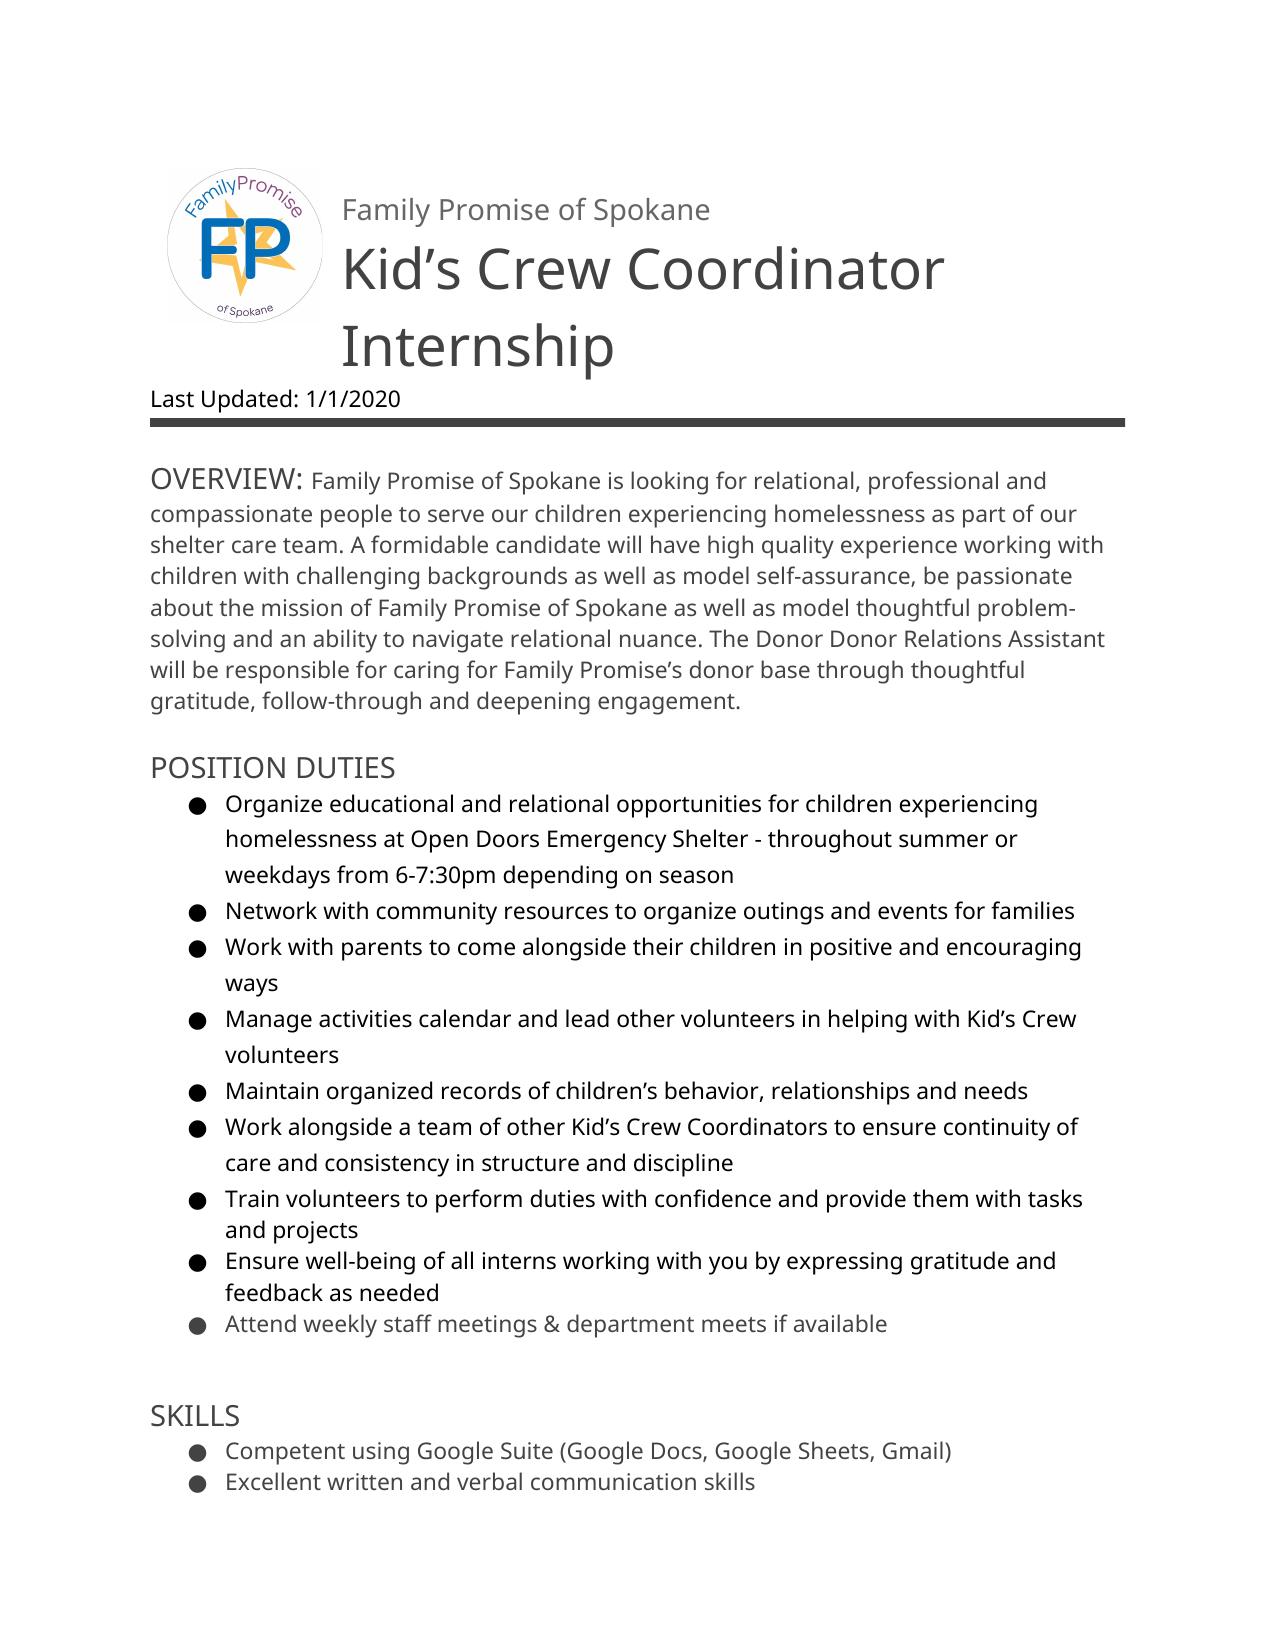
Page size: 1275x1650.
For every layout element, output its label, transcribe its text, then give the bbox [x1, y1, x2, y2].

list Competent using Google Suite (Google Docs, Google Sheets, Gmail) [187, 1435, 1125, 1466]
list Excellent written and verbal communication skills [187, 1466, 1125, 1497]
picture [150, 418, 1125, 427]
list Network with community resources to organize outings and events for families [187, 895, 1125, 927]
text OVERVIEW: Family Promise of Spokane is looking for relational, professional and compassionate people to serve our children experiencing homelessness as part of our shelter care team. A formidable candidate will have high quality experience working with children with challenging backgrounds as well as model self-assurance, be passionate about the mission of Family Promise of Spokane as well as model thoughtful problem-solving and an ability to navigate relational nuance. The Donor Donor Relations Assistant will be responsible for caring for Family Promise’s donor base through thoughtful gratitude, follow-through and deepening engagement. [150, 458, 1125, 717]
list Maintain organized records of children’s behavior, relationships and needs [187, 1075, 1125, 1106]
list Work with parents to come alongside their children in positive and encouraging ways [187, 931, 1125, 998]
list Manage activities calendar and lead other volunteers in helping with Kid’s Crew volunteers [187, 1003, 1125, 1070]
list Attend weekly staff meetings & department meets if available [187, 1308, 1125, 1339]
list Organize educational and relational opportunities for children experiencing homelessness at Open Doors Emergency Shelter - throughout summer or weekdays from 6-7:30pm depending on season [187, 787, 1125, 891]
text Family Promise of Spokane [323, 190, 1125, 229]
title Kid’s Crew Coordinator Internship [150, 229, 1125, 383]
text [150, 190, 167, 229]
text SKILLS [150, 1395, 1125, 1435]
text POSITION DUTIES [150, 748, 1125, 787]
picture [167, 168, 323, 323]
text Last Updated: 1/1/2020 [150, 383, 1125, 414]
list Work alongside a team of other Kid’s Crew Coordinators to ensure continuity of care and consistency in structure and discipline [187, 1111, 1125, 1178]
list Ensure well-being of all interns working with you by expressing gratitude and feedback as needed [187, 1245, 1125, 1308]
list Train volunteers to perform duties with confidence and provide them with tasks and projects [187, 1183, 1125, 1245]
